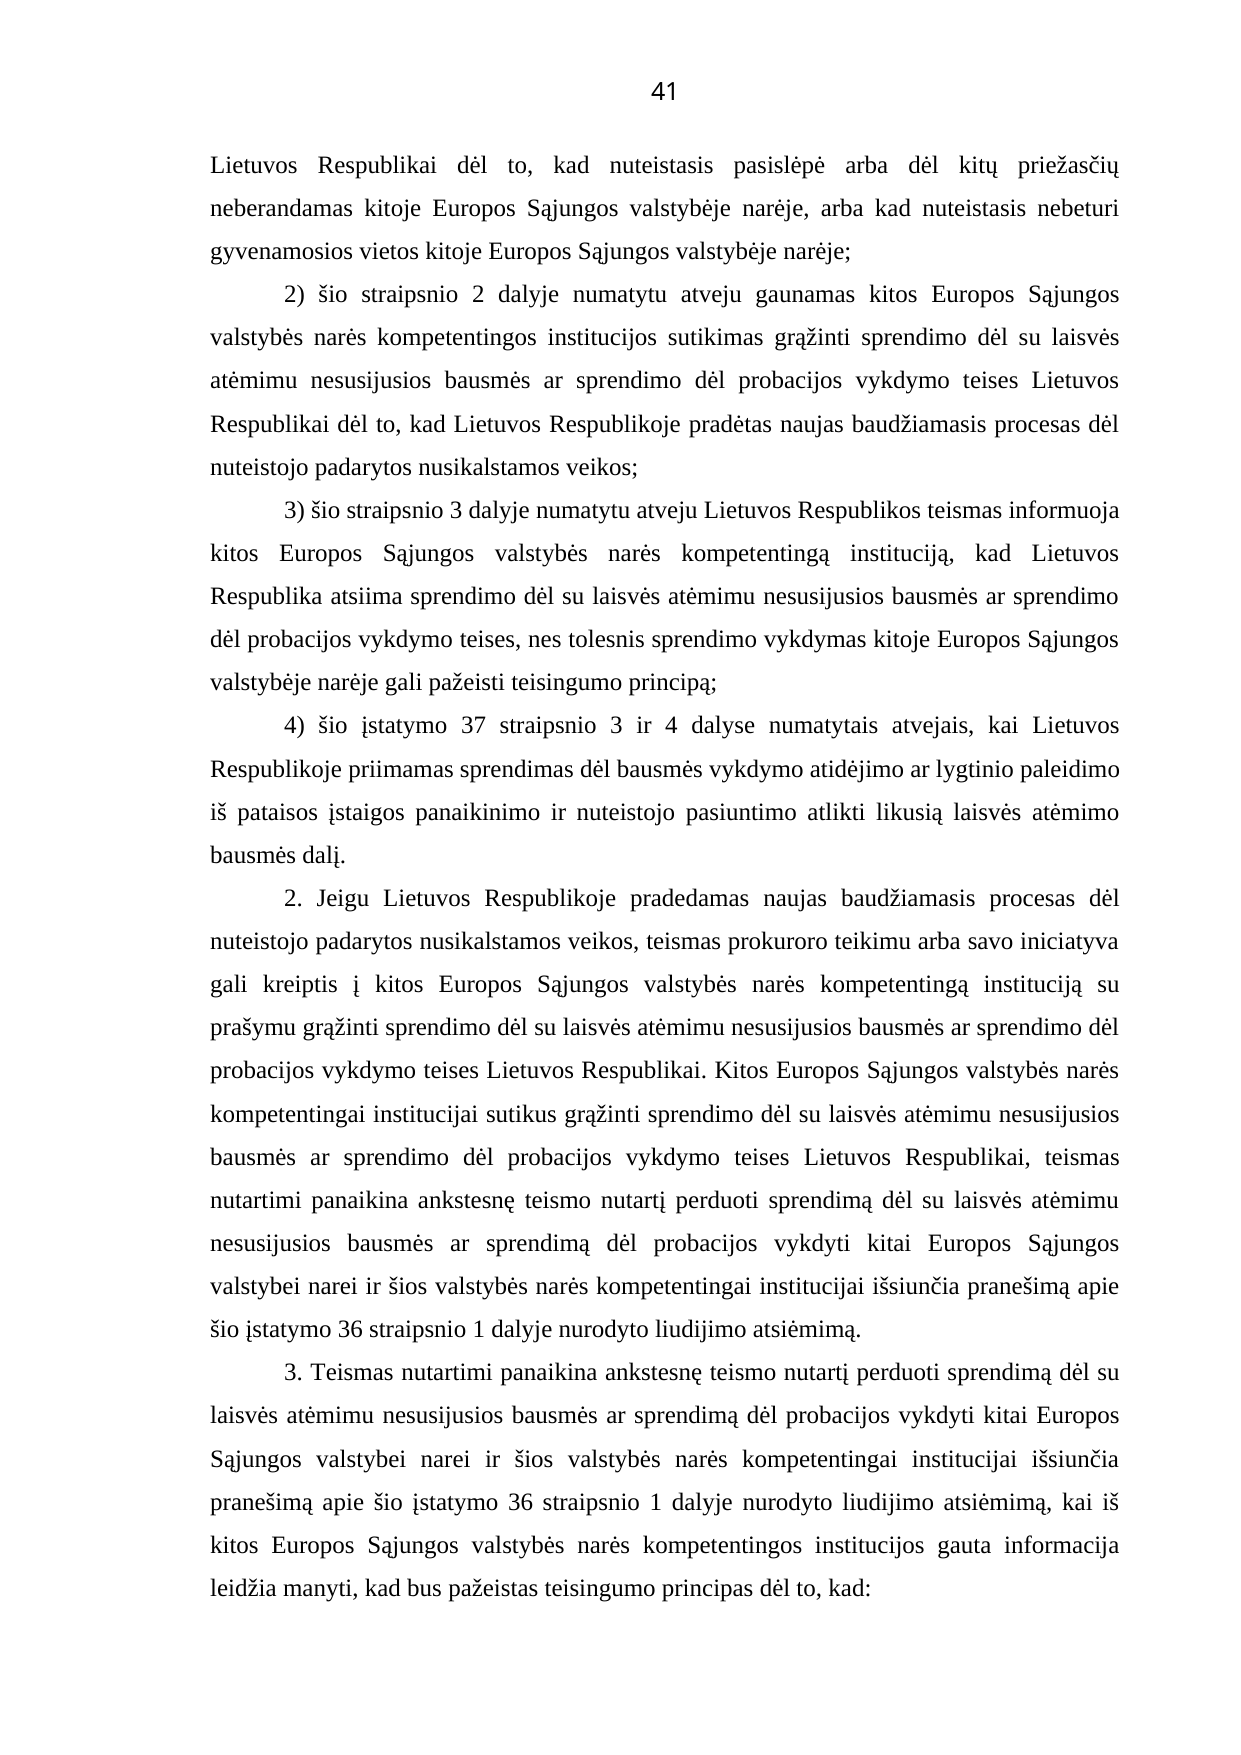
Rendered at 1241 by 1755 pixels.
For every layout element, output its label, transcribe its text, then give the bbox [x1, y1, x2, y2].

text 3. Teismas nutartimi panaikina ankstesnę teismo nutartį perduoti sprendimą dėl su laisvės atėmimu nesusijusios bausmės ar sprendimą dėl probacijos vykdyti kitai Europos Sąjungos valstybei narei ir šios valstybės narės kompetentingai institucijai išsiunčia pranešimą apie šio įstatymo 36 straipsnio 1 dalyje nurodyto liudijimo atsiėmimą, kai iš kitos Europos Sąjungos valstybės narės kompetentingos institucijos gauta informacija leidžia manyti, kad bus pažeistas teisingumo principas dėl to, kad: [210, 1357, 1120, 1602]
text 3) šio straipsnio 3 dalyje numatytu atveju Lietuvos Respublikos teismas informuoja kitos Europos Sąjungos valstybės narės kompetentingą instituciją, kad Lietuvos Respublika atsiima sprendimo dėl su laisvės atėmimu nesusijusios bausmės ar sprendimo dėl probacijos vykdymo teises, nes tolesnis sprendimo vykdymas kitoje Europos Sąjungos valstybėje narėje gali pažeisti teisingumo principą; [210, 495, 1120, 696]
text 4) šio įstatymo 37 straipsnio 3 ir 4 dalyse numatytais atvejais, kai Lietuvos Respublikoje priimamas sprendimas dėl bausmės vykdymo atidėjimo ar lygtinio paleidimo iš pataisos įstaigos panaikinimo ir nuteistojo pasiuntimo atlikti likusią laisvės atėmimo bausmės dalį. [210, 711, 1120, 869]
text 2. Jeigu Lietuvos Respublikoje pradedamas naujas baudžiamasis procesas dėl nuteistojo padarytos nusikalstamos veikos, teismas prokuroro teikimu arba savo iniciatyva gali kreiptis į kitos Europos Sąjungos valstybės narės kompetentingą instituciją su prašymu grąžinti sprendimo dėl su laisvės atėmimu nesusijusios bausmės ar sprendimo dėl probacijos vykdymo teises Lietuvos Respublikai. Kitos Europos Sąjungos valstybės narės kompetentingai institucijai sutikus grąžinti sprendimo dėl su laisvės atėmimu nesusijusios bausmės ar sprendimo dėl probacijos vykdymo teises Lietuvos Respublikai, teismas nutartimi panaikina ankstesnę teismo nutartį perduoti sprendimą dėl su laisvės atėmimu nesusijusios bausmės ar sprendimą dėl probacijos vykdyti kitai Europos Sąjungos valstybei narei ir šios valstybės narės kompetentingai institucijai išsiunčia pranešimą apie šio įstatymo 36 straipsnio 1 dalyje nurodyto liudijimo atsiėmimą. [210, 883, 1120, 1343]
text 2) šio straipsnio 2 dalyje numatytu atveju gaunamas kitos Europos Sąjungos valstybės narės kompetentingos institucijos sutikimas grąžinti sprendimo dėl su laisvės atėmimu nesusijusios bausmės ar sprendimo dėl probacijos vykdymo teises Lietuvos Respublikai dėl to, kad Lietuvos Respublikoje pradėtas naujas baudžiamasis procesas dėl nuteistojo padarytos nusikalstamos veikos; [210, 279, 1120, 481]
text Lietuvos Respublikai dėl to, kad nuteistasis pasislėpė arba dėl kitų priežasčių neberandamas kitoje Europos Sąjungos valstybėje narėje, arba kad nuteistasis nebeturi gyvenamosios vietos kitoje Europos Sąjungos valstybėje narėje; [210, 150, 1120, 265]
